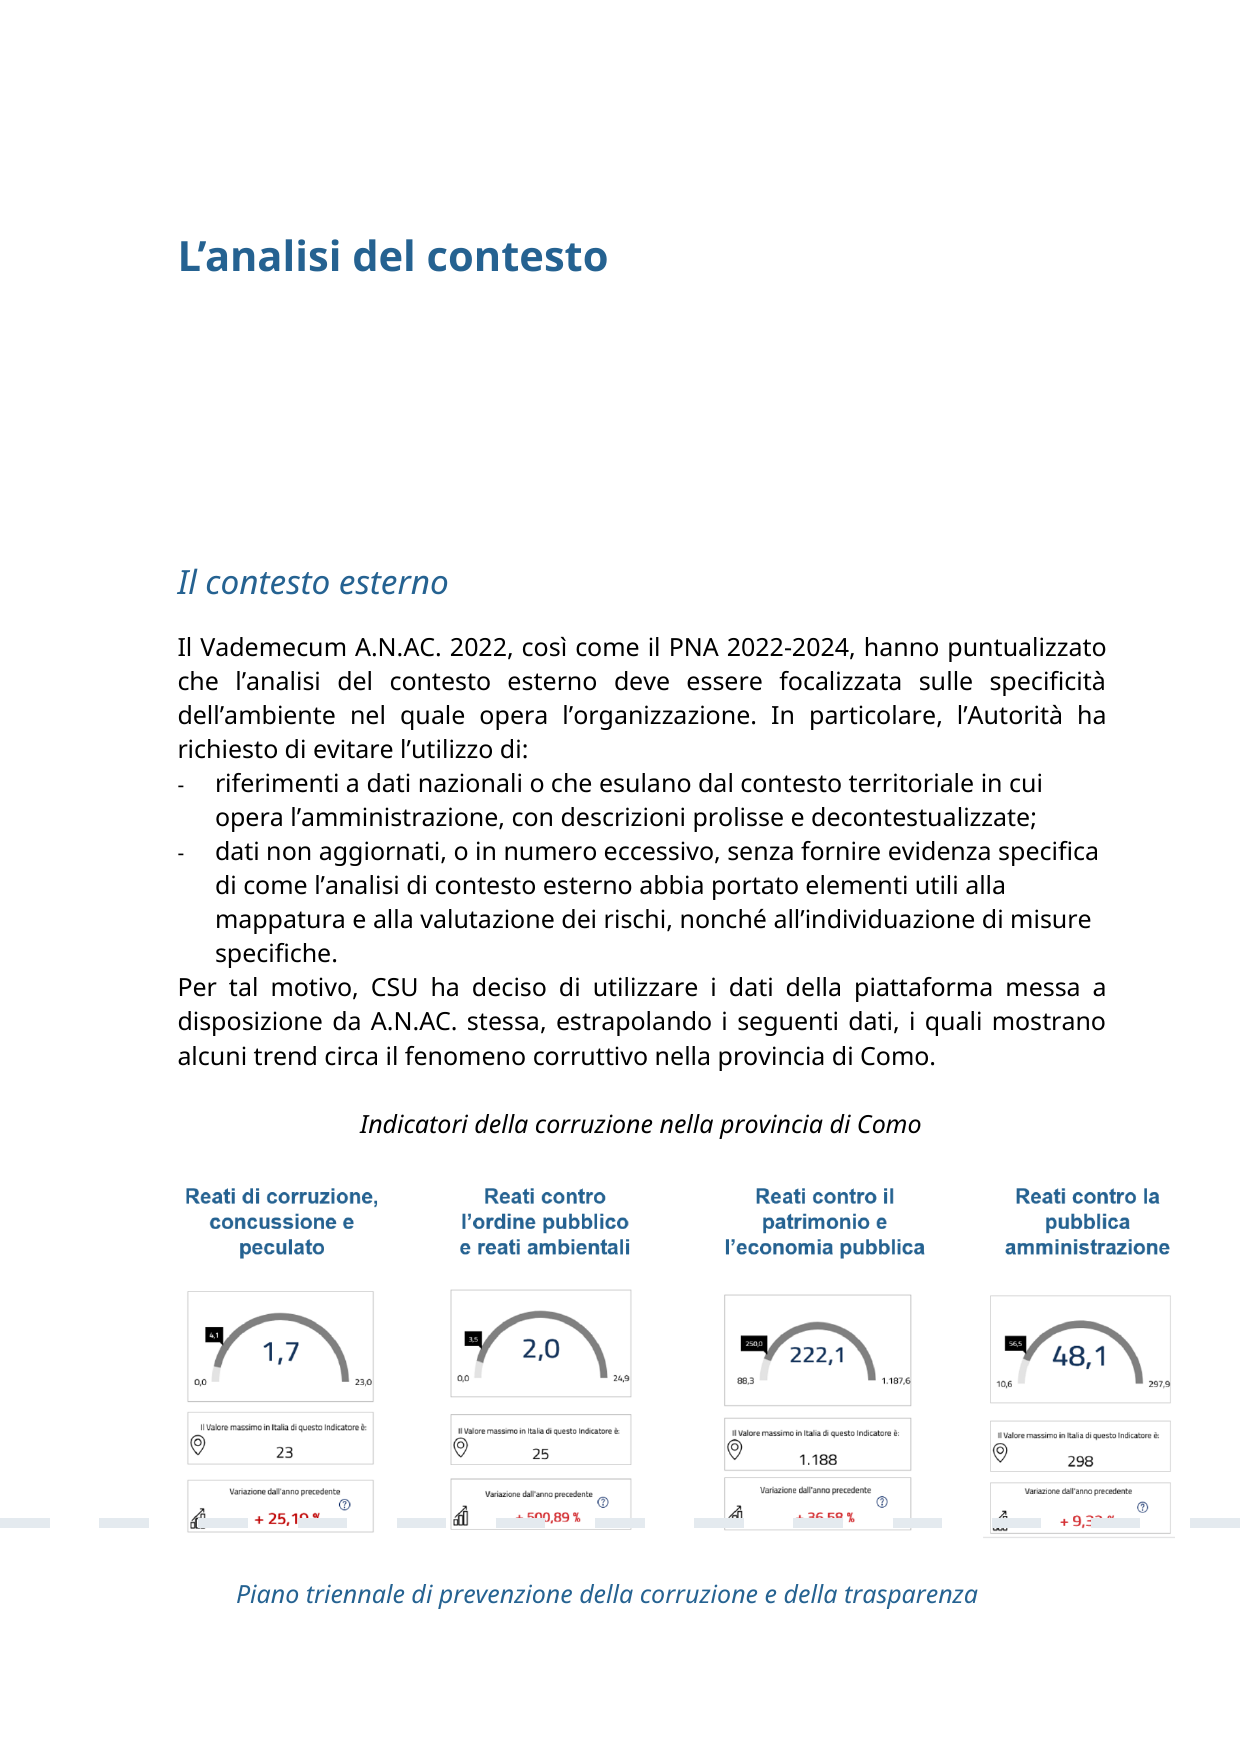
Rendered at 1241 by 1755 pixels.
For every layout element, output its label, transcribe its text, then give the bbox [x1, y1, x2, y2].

subtitle Il contesto esterno [177, 559, 1107, 604]
subtitle L’analisi del contesto [177, 227, 1107, 284]
text Il Vademecum A.N.AC. 2022, così come il PNA 2022-2024, hanno puntualizzato che l’analisi del contesto esterno deve essere focalizzata sulle specificità dell’ambiente nel quale opera l’organizzazione. In particolare, l’Autorità ha richiesto di evitare l’utilizzo di: [177, 629, 1107, 766]
text Indicatori della corruzione nella provincia di Como [177, 1106, 1107, 1140]
list riferimenti a dati nazionali o che esulano dal contesto territoriale in cui opera l’amministrazione, con descrizioni prolisse e decontestualizzate; [177, 766, 1107, 834]
list dati non aggiornati, o in numero eccessivo, senza fornire evidenza specifica di come l’analisi di contesto esterno abbia portato elementi utili alla mappatura e alla valutazione dei rischi, nonché all’individuazione di misure specifiche. [177, 834, 1107, 970]
text Per tal motivo, CSU ha deciso di utilizzare i dati della piattaforma messa a disposizione da A.N.AC. stessa, estrapolando i seguenti dati, i quali mostrano alcuni trend circa il fenomeno corruttivo nella provincia di Como. [177, 970, 1107, 1072]
